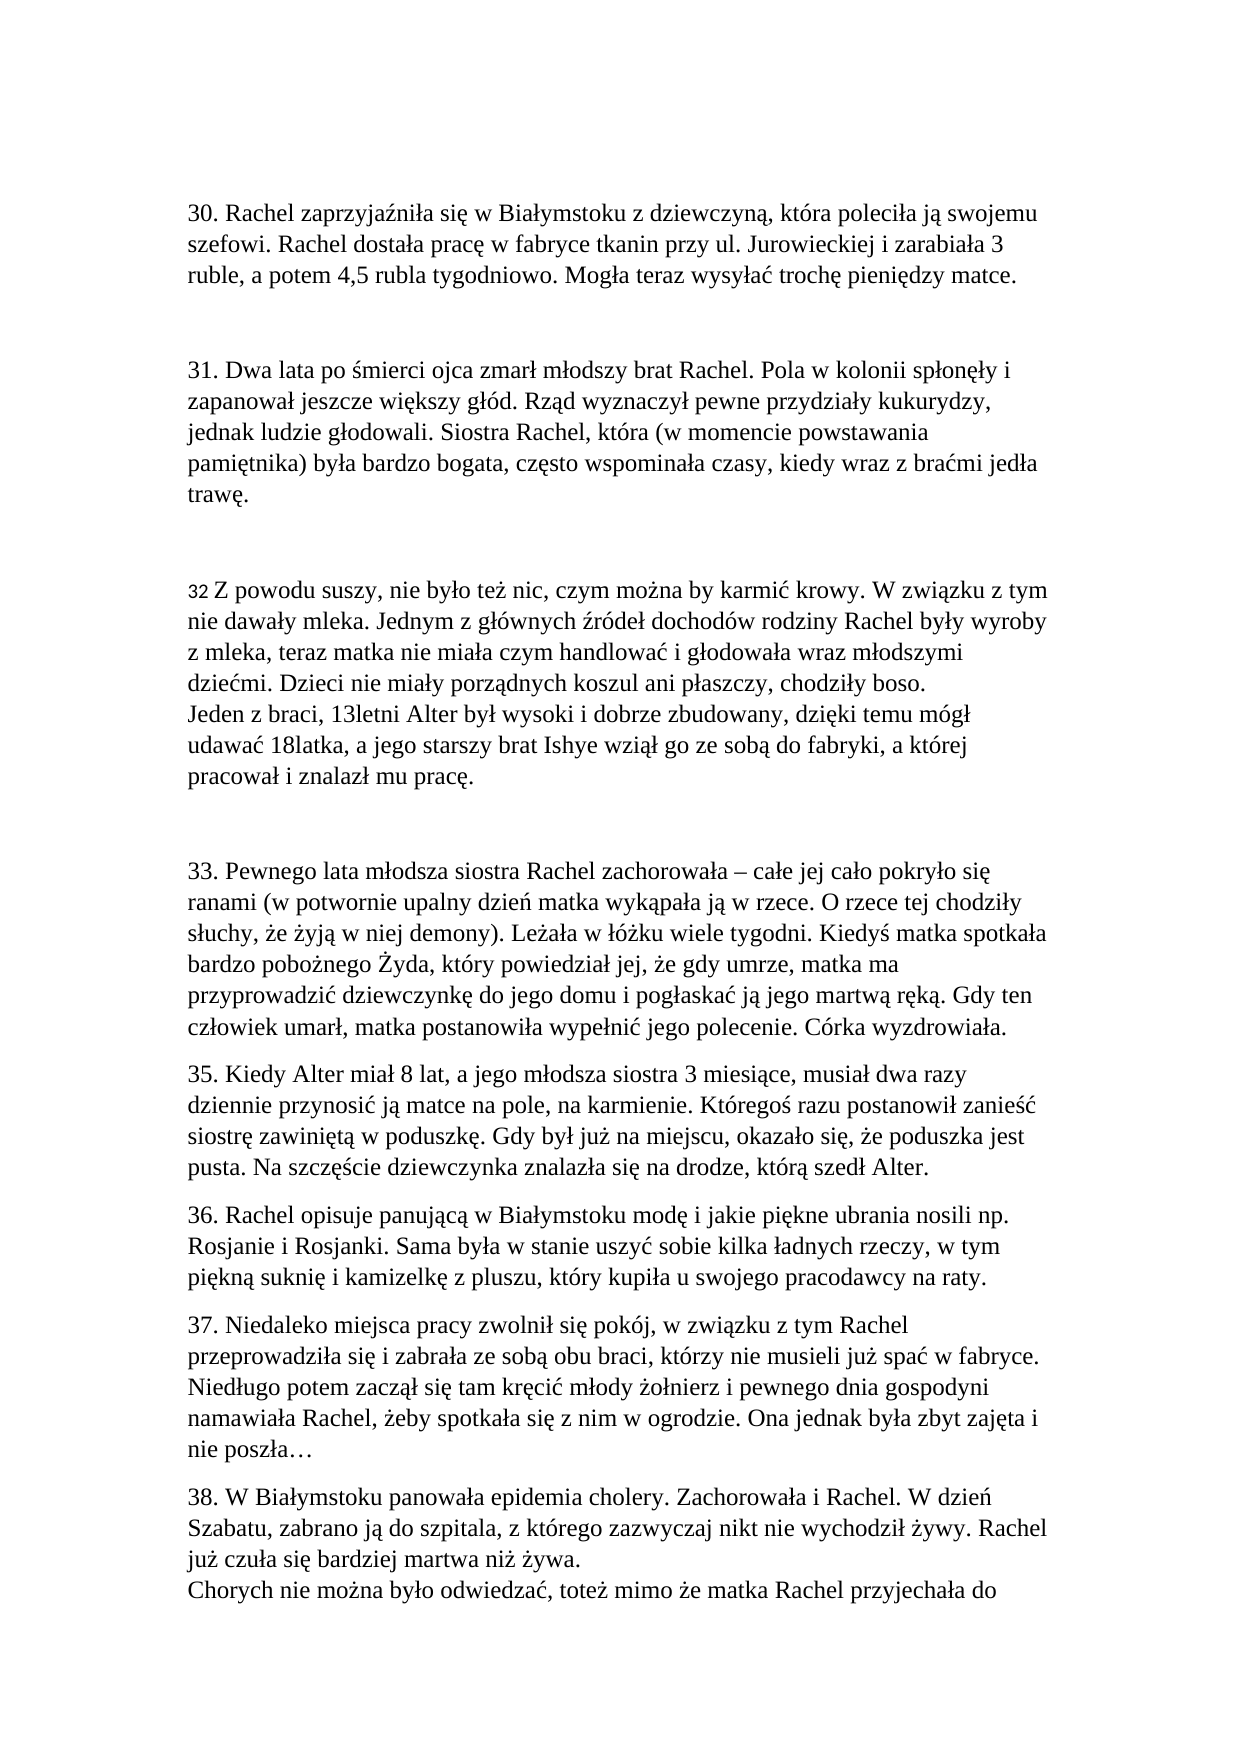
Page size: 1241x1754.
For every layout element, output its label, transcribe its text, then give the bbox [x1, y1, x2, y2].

text 35. Kiedy Alter miał 8 lat, a jego młodsza siostra 3 miesiące, musiał dwa razy dziennie przynosić ją matce na pole, na karmienie. Któregoś razu postanowił zanieść siostrę zawiniętą w poduszkę. Gdy był już na miejscu, okazało się, że poduszka jest pusta. Na szczęście dziewczynka znalazła się na drodze, którą szedł Alter. [187, 1059, 1053, 1181]
text 31. Dwa lata po śmierci ojca zmarł młodszy brat Rachel. Pola w kolonii spłonęły i zapanował jeszcze większy głód. Rząd wyznaczył pewne przydziały kukurydzy, jednak ludzie głodowali. Siostra Rachel, która (w momencie powstawania pamiętnika) była bardzo bogata, często wspominała czasy, kiedy wraz z braćmi jedła trawę. [187, 355, 1053, 508]
text 33. Pewnego lata młodsza siostra Rachel zachorowała – całe jej cało pokryło się ranami (w potwornie upalny dzień matka wykąpała ją w rzece. O rzece tej chodziły słuchy, że żyją w niej demony). Leżała w łóżku wiele tygodni. Kiedyś matka spotkała bardzo pobożnego Żyda, który powiedział jej, że gdy umrze, matka ma przyprowadzić dziewczynkę do jego domu i pogłaskać ją jego martwą ręką. Gdy ten człowiek umarł, matka postanowiła wypełnić jego polecenie. Córka wyzdrowiała. [187, 856, 1053, 1040]
text 38. W Białymstoku panowała epidemia cholery. Zachorowała i Rachel. W dzień Szabatu, zabrano ją do szpitala, z którego zazwyczaj nikt nie wychodził żywy. Rachel już czuła się bardziej martwa niż żywa. Chorych nie można było odwiedzać, toteż mimo że matka Rachel przyjechała do [187, 1482, 1053, 1604]
text 36. Rachel opisuje panującą w Białymstoku modę i jakie piękne ubrania nosili np. Rosjanie i Rosjanki. Sama była w stanie uszyć sobie kilka ładnych rzeczy, w tym piękną suknię i kamizelkę z pluszu, który kupiła u swojego pracodawcy na raty. [187, 1200, 1053, 1291]
text 30. Rachel zaprzyjaźniła się w Białymstoku z dziewczyną, która poleciła ją swojemu szefowi. Rachel dostała pracę w fabryce tkanin przy ul. Jurowieckiej i zarabiała 3 ruble, a potem 4,5 rubla tygodniowo. Mogła teraz wysyłać trochę pieniędzy matce. [187, 198, 1053, 288]
list Z powodu suszy, nie było też nic, czym można by karmić krowy. W związku z tym nie dawały mleka. Jednym z głównych źródeł dochodów rodziny Rachel były wyroby z mleka, teraz matka nie miała czym handlować i głodowała wraz młodszymi dziećmi. Dzieci nie miały porządnych koszul ani płaszczy, chodziły boso. Jeden z braci, 13letni Alter był wysoki i dobrze zbudowany, dzięki temu mógł udawać 18latka, a jego starszy brat Ishye wziął go ze sobą do fabryki, a której pracował i znalazł mu pracę. [187, 575, 1053, 790]
text 37. Niedaleko miejsca pracy zwolnił się pokój, w związku z tym Rachel przeprowadziła się i zabrała ze sobą obu braci, którzy nie musieli już spać w fabryce. Niedługo potem zaczął się tam kręcić młody żołnierz i pewnego dnia gospodyni namawiała Rachel, żeby spotkała się z nim w ogrodzie. Ona jednak była zbyt zajęta i nie poszła… [187, 1310, 1053, 1463]
